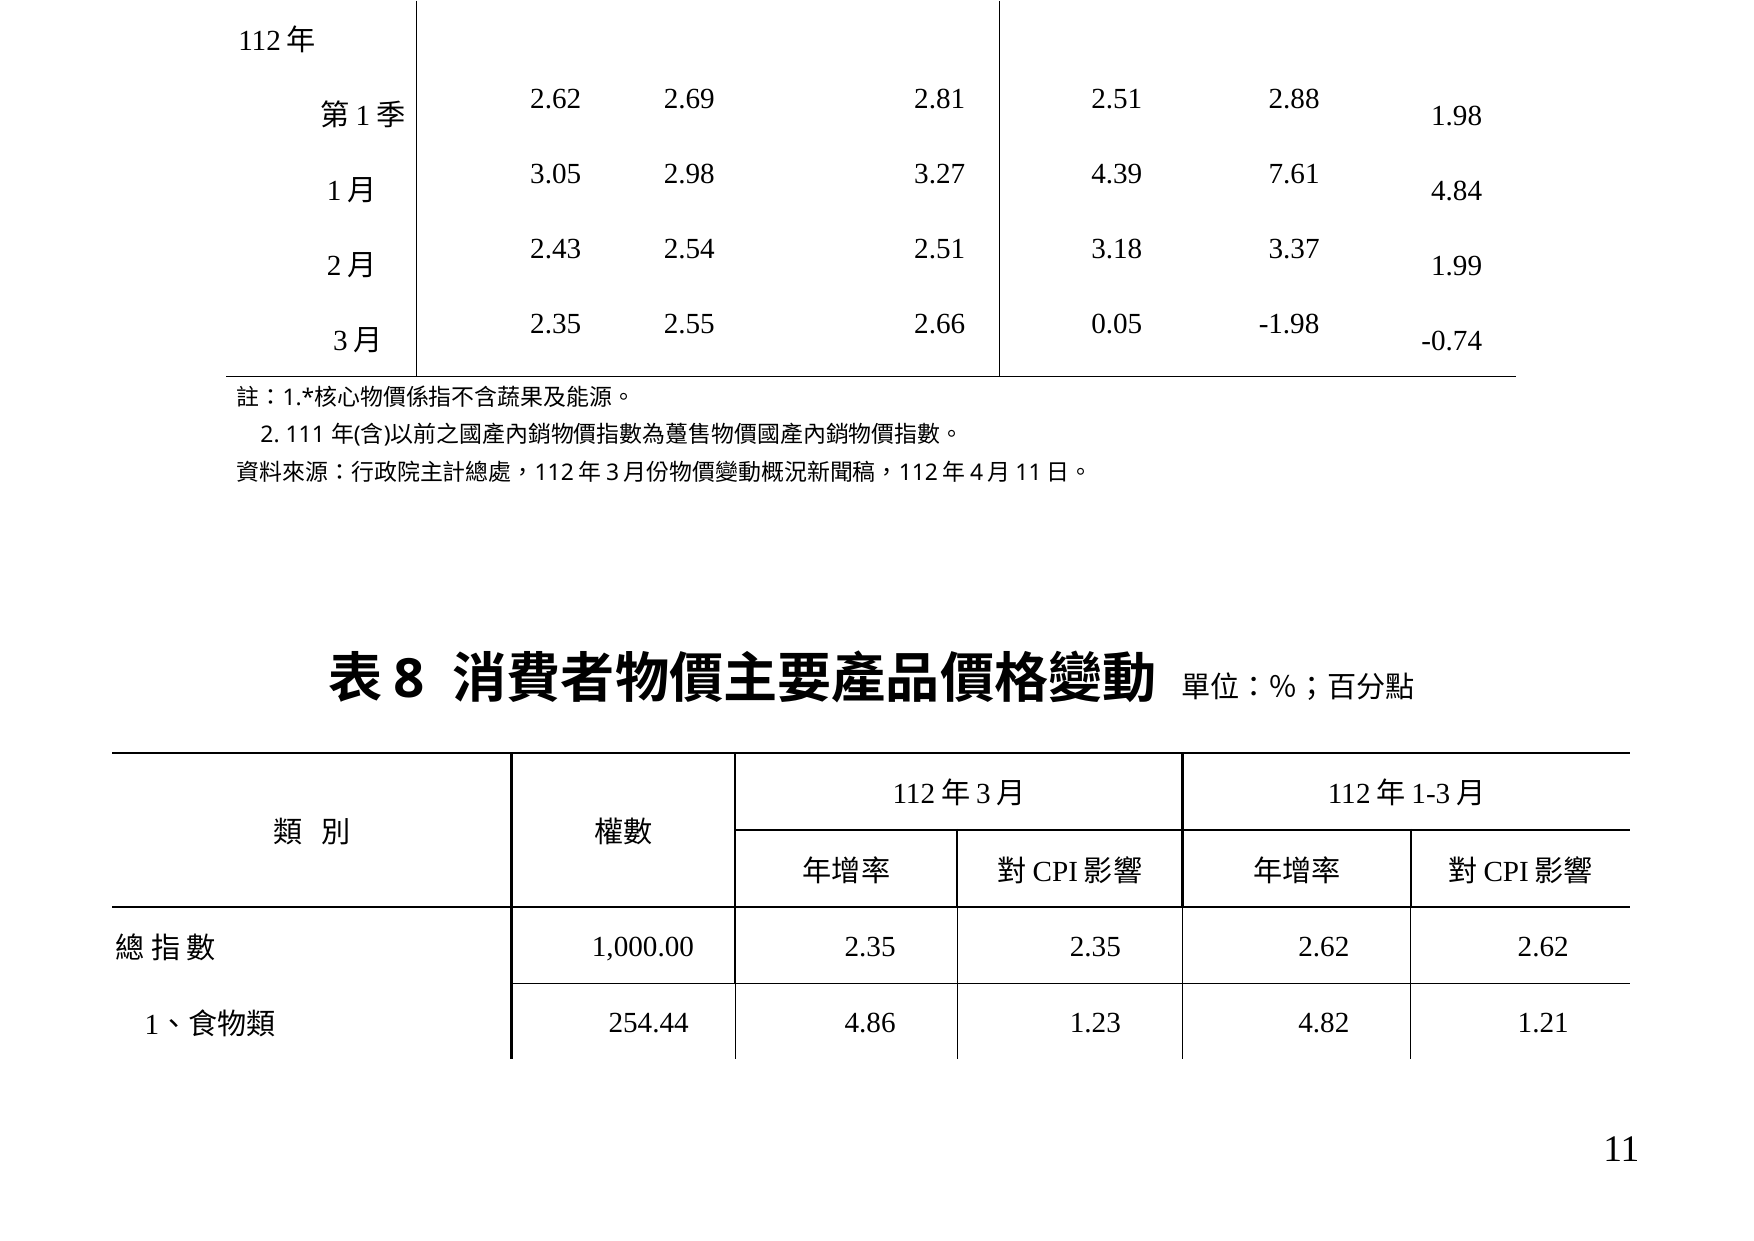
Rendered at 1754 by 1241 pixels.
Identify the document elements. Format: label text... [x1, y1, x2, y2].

table_cell 1,000.00 [513, 908, 734, 983]
subtitle 表8 消費者物價主要產品價格變動 單位：％；百分點 [103, 639, 1639, 714]
table_cell 4.39 [1000, 151, 1176, 226]
table_cell [1000, 1, 1176, 76]
table_cell 3.27 [819, 151, 999, 226]
table_cell [749, 301, 818, 376]
table_cell 2.35 [736, 908, 957, 983]
table_cell 2.51 [1000, 76, 1176, 151]
table_cell [819, 1, 999, 76]
table_cell -1.98 [1176, 301, 1354, 376]
table_cell 2.51 [819, 226, 999, 301]
table_cell 3.05 [417, 151, 615, 226]
table_header 112年3月 [736, 754, 1181, 829]
table_cell 第1季 [226, 76, 416, 151]
table_cell 2.35 [417, 301, 615, 376]
text 2. 111 年(含)以前之國產內銷物價指數為躉售物價國產內銷物價指數。 [177, 414, 1639, 452]
table_header 類 別 [112, 754, 510, 906]
table_cell 3.37 [1176, 226, 1354, 301]
table_cell 0.05 [1000, 301, 1176, 376]
table_cell 2.69 [615, 76, 749, 151]
table_cell [1176, 1, 1354, 76]
table_cell [615, 1, 749, 76]
table_cell 1.98 [1354, 76, 1516, 151]
table_cell 2.62 [1183, 908, 1410, 983]
text 註：1.*核心物價係指不含蔬果及能源。 [177, 377, 1639, 414]
table_cell 1.99 [1354, 226, 1516, 301]
table_cell 2.55 [615, 301, 749, 376]
table_cell 2月 [226, 226, 416, 301]
table_cell [749, 76, 818, 151]
table_cell 1.23 [958, 984, 1182, 1059]
table_cell 2.35 [958, 908, 1182, 983]
table_cell [749, 226, 818, 301]
table_cell 3.18 [1000, 226, 1176, 301]
table_cell [749, 1, 818, 76]
table_cell 1月 [226, 151, 416, 226]
table_cell 對CPI影響 [958, 831, 1181, 906]
table_cell [1354, 1, 1516, 76]
table_cell 2.54 [615, 226, 749, 301]
table_cell 年增率 [736, 831, 956, 906]
table_cell 112年 [226, 1, 416, 76]
table_header 權數 [513, 754, 734, 906]
table_cell 7.61 [1176, 151, 1354, 226]
table_cell 2.43 [417, 226, 615, 301]
table_cell 總 指 數 [112, 908, 510, 983]
table_cell 2.88 [1176, 76, 1354, 151]
table_cell 4.84 [1354, 151, 1516, 226]
table_cell 2.98 [615, 151, 749, 226]
table_cell 年增率 [1184, 831, 1410, 906]
table_cell 2.66 [819, 301, 999, 376]
table_cell 1.21 [1411, 984, 1630, 1059]
table_header 112年1-3月 [1184, 754, 1630, 829]
table_cell 4.82 [1183, 984, 1410, 1059]
table_cell 4.86 [736, 984, 957, 1059]
table_cell 2.62 [1411, 908, 1630, 983]
table_cell 3月 [226, 301, 416, 376]
table_cell 254.44 [513, 984, 735, 1059]
table_cell -0.74 [1354, 301, 1516, 376]
table_cell [417, 1, 615, 76]
table_cell 2.62 [417, 76, 615, 151]
table_cell 對CPI影響 [1412, 831, 1630, 906]
table_cell [749, 151, 818, 226]
table_cell 2.81 [819, 76, 999, 151]
table_cell 1、食物類 [112, 983, 510, 1059]
text 資料來源：行政院主計總處，112年3月份物價變動概況新聞稿，112年4月11日。 [177, 452, 1639, 489]
